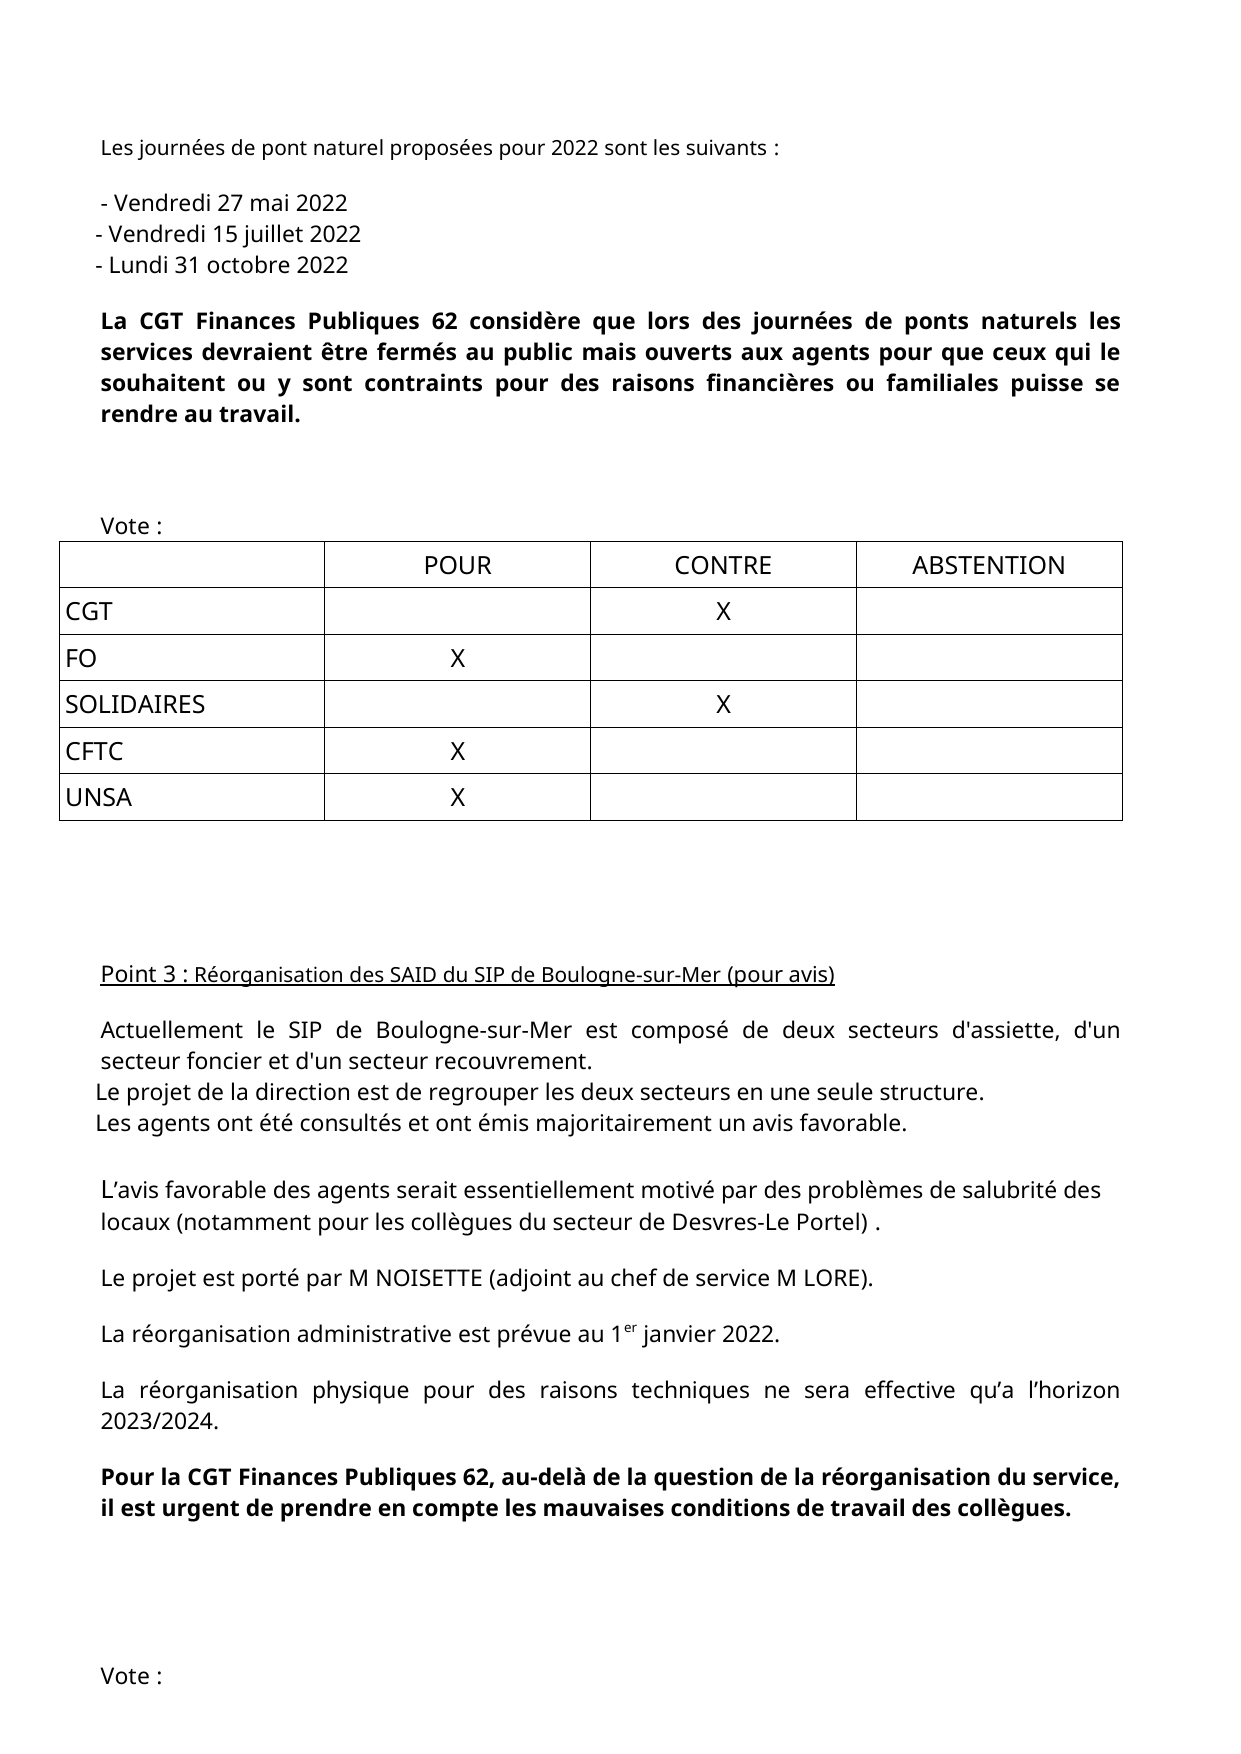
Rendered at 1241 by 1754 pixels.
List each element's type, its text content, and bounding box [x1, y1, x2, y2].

table_cell X [325, 728, 590, 773]
table_cell SOLIDAIRES [60, 681, 324, 727]
text La réorganisation administrative est prévue au 1er janvier 2022. [100, 1318, 1122, 1349]
table_cell CFTC [60, 728, 324, 773]
table_cell [591, 635, 856, 680]
table_cell [857, 774, 1122, 819]
text Point 3 : Réorganisation des SAID du SIP de Boulogne-sur-Mer (pour avis) [100, 958, 1122, 989]
text La réorganisation physique pour des raisons techniques ne sera effective qu’a l’horizon 2023/2024. [100, 1374, 1122, 1436]
text - Lundi 31 octobre 2022 [59, 248, 1122, 279]
table_cell UNSA [60, 774, 324, 819]
table_cell [591, 728, 856, 773]
table_cell [857, 635, 1122, 680]
table_cell X [325, 774, 590, 819]
table_cell X [591, 588, 856, 634]
text Les agents ont été consultés et ont émis majoritairement un avis favorable. [59, 1107, 1122, 1138]
text Le projet est porté par M NOISETTE (adjoint au chef de service M LORE). [100, 1262, 1122, 1293]
table_cell X [591, 681, 856, 727]
text Vote : [100, 510, 1122, 541]
text L’avis favorable des agents serait essentiellement motivé par des problèmes de salubrité des locaux (notamment pour les collègues du secteur de Desvres-Le Portel) . [100, 1172, 1122, 1237]
table_cell [591, 774, 856, 819]
text Vote : [100, 1660, 1122, 1691]
table_cell [857, 728, 1122, 773]
text La CGT Finances Publiques 62 considère que lors des journées de ponts naturels les services devraient être fermés au public mais ouverts aux agents pour que ceux qui le souhaitent ou y sont contraints pour des raisons financières ou familiales puisse se rendre au travail. [100, 304, 1122, 429]
text Actuellement le SIP de Boulogne-sur-Mer est composé de deux secteurs d'assiette, d'un secteur foncier et d'un secteur recouvrement. [100, 1014, 1122, 1076]
text Les journées de pont naturel proposées pour 2022 sont les suivants : [100, 133, 1122, 161]
text - Vendredi 15 juillet 2022 [59, 217, 1122, 248]
table_header POUR [325, 542, 590, 587]
table_cell [325, 681, 590, 727]
table_cell [325, 588, 590, 634]
text - Vendredi 27 mai 2022 [100, 186, 1122, 217]
table_header ABSTENTION [857, 542, 1122, 587]
table_cell CGT [60, 588, 324, 634]
table_header [60, 542, 324, 587]
table_cell [857, 588, 1122, 634]
text Pour la CGT Finances Publiques 62, au-delà de la question de la réorganisation du service, il est urgent de prendre en compte les mauvaises conditions de travail des collègues. [100, 1461, 1122, 1523]
table_cell X [325, 635, 590, 680]
table_cell FO [60, 635, 324, 680]
text Le projet de la direction est de regrouper les deux secteurs en une seule structure. [59, 1076, 1122, 1107]
table_cell [857, 681, 1122, 727]
table_header CONTRE [591, 542, 856, 587]
